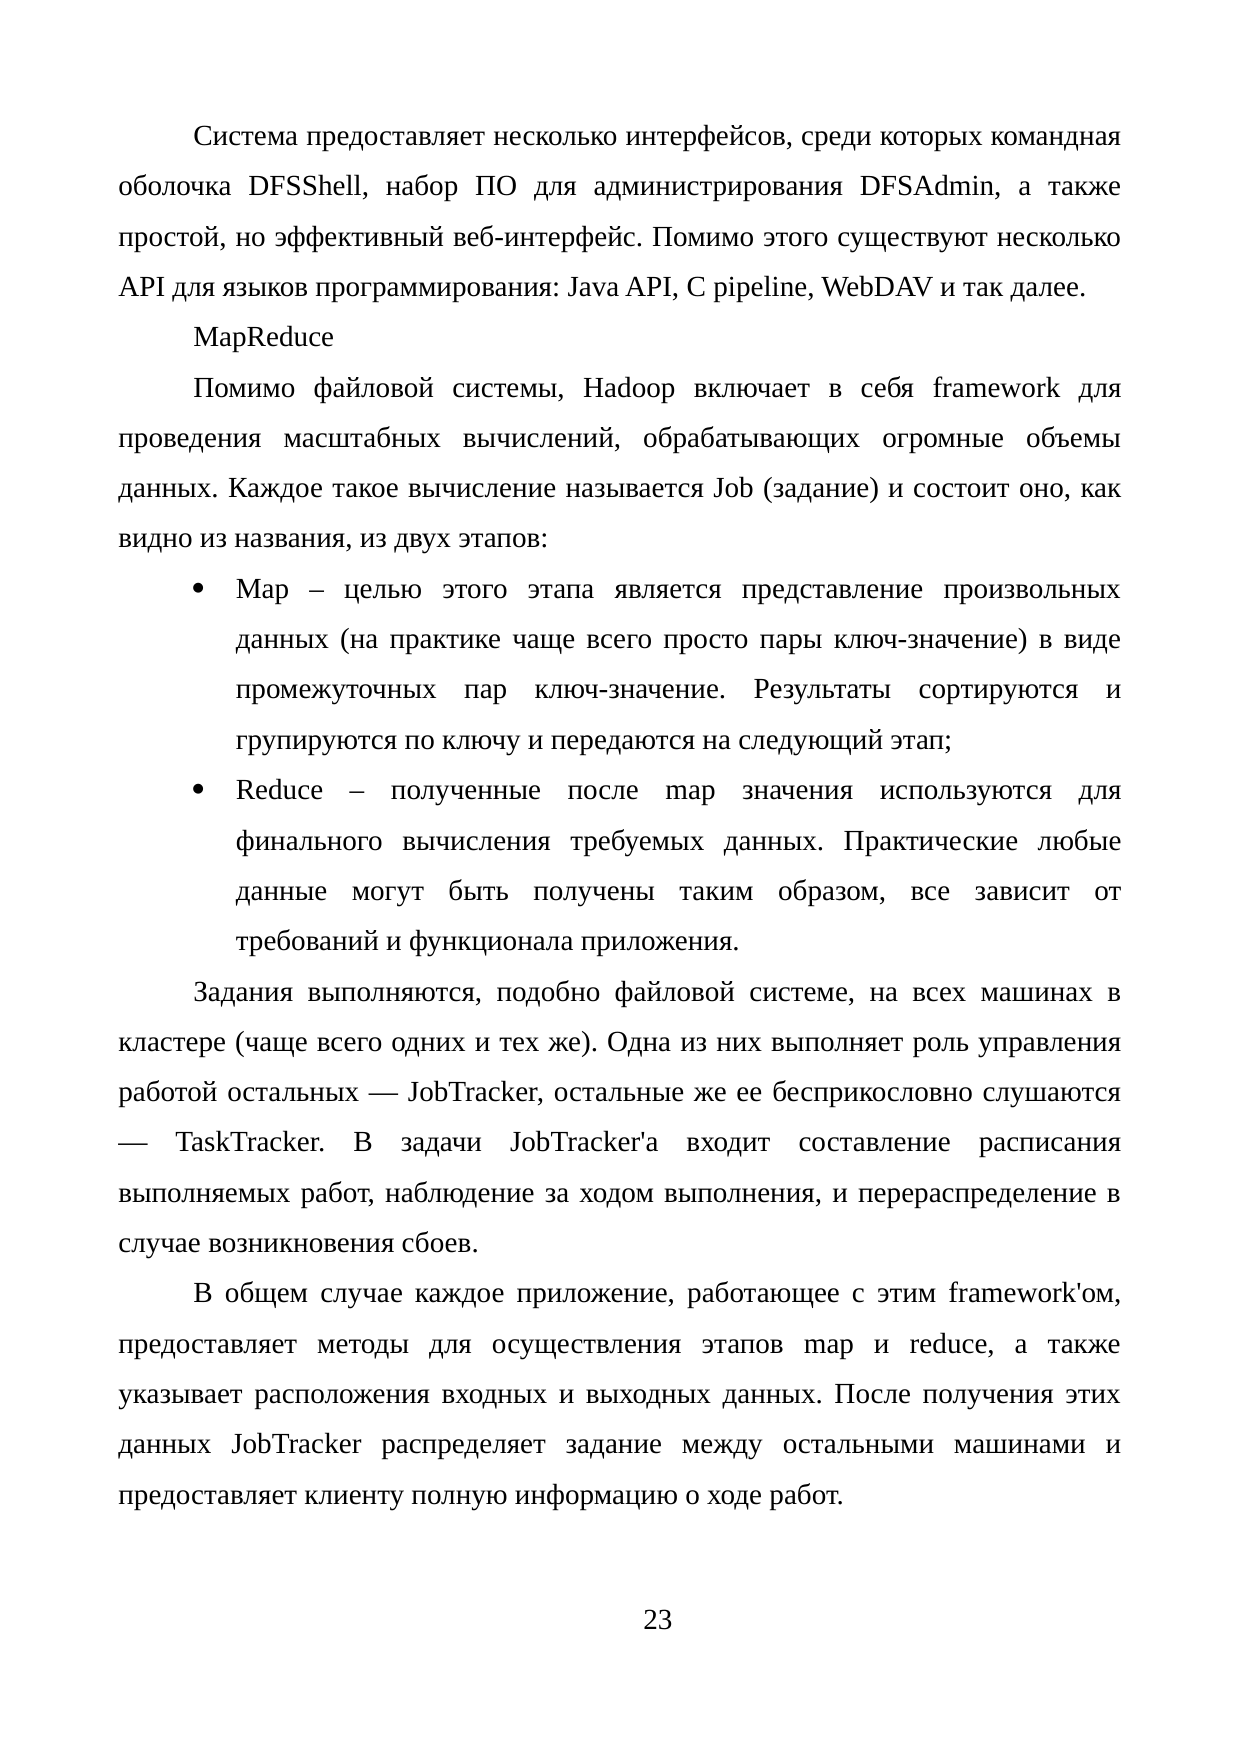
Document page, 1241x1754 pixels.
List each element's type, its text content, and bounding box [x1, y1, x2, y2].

text Помимо файловой системы, Hadoop включает в себя framework для проведения масштабных вычислений, обрабатывающих огромные объемы данных. Каждое такое вычисление называется Job (задание) и состоит оно, как видно из названия, из двух этапов: [118, 370, 1122, 554]
text Система предоставляет несколько интерфейсов, среди которых командная оболочка DFSShell, набор ПО для администрирования DFSAdmin, а также простой, но эффективный веб-интерфейс. Помимо этого существуют несколько API для языков программирования: Java API, C pipeline, WebDAV и так далее. [118, 118, 1122, 303]
text В общем случае каждое приложение, работающее с этим framework'ом, предоставляет методы для осуществления этапов map и reduce, а также указывает расположения входных и выходных данных. После получения этих данных JobTracker распределяет задание между остальными машинами и предоставляет клиенту полную информацию о ходе работ. [118, 1276, 1122, 1510]
list Map – целью этого этапа является представление произвольных данных (на практике чаще всего просто пары ключ-значение) в виде промежуточных пар ключ-значение. Результаты сортируются и групируются по ключу и передаются на следующий этап; [193, 571, 1122, 756]
text Задания выполняются, подобно файловой системе, на всех машинах в кластере (чаще всего одних и тех же). Одна из них выполняет роль управления работой остальных — JobTracker, остальные же ее бесприкословно слушаются — TaskTracker. В задачи JobTracker'а входит составление расписания выполняемых работ, наблюдение за ходом выполнения, и перераспределение в случае возникновения сбоев. [118, 974, 1122, 1259]
list Reduce – полученные после map значения используются для финального вычисления требуемых данных. Практические любые данные могут быть получены таким образом, все зависит от требований и функционала приложения. [193, 772, 1122, 957]
text MapReduce [118, 319, 1122, 353]
